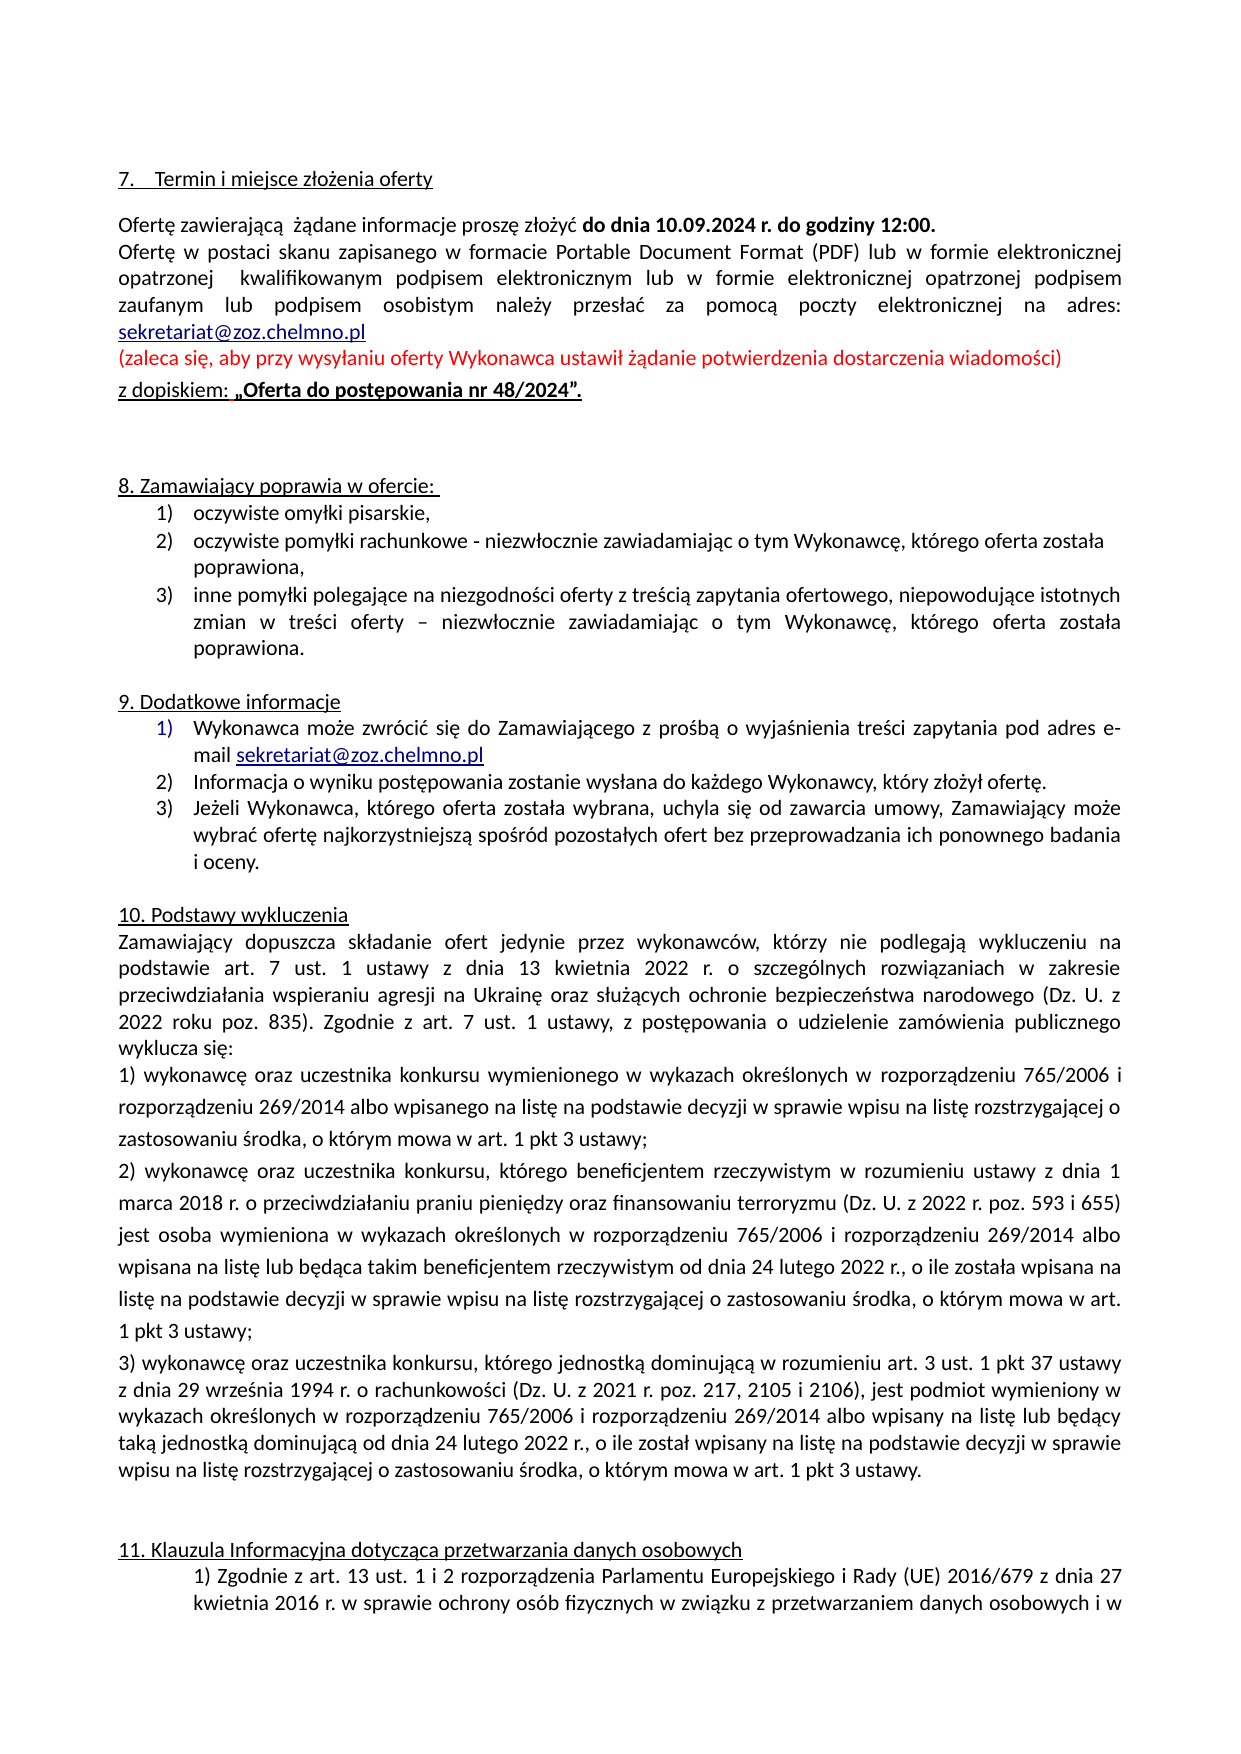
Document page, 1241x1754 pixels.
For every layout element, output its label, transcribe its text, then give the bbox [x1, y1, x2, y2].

text 9. Dodatkowe informacje [118, 688, 1122, 714]
text 8. Zamawiający poprawia w ofercie: [118, 472, 1122, 499]
list oczywiste omyłki pisarskie, [156, 499, 1122, 526]
list Wykonawca może zwrócić się do Zamawiającego z prośbą o wyjaśnienia treści zapytania pod adres e-mail sekretariat@zoz.chelmno.pl [156, 714, 1122, 768]
text 2) wykonawcę oraz uczestnika konkursu, którego beneficjentem rzeczywistym w rozumieniu ustawy z dnia 1 marca 2018 r. o przeciwdziałaniu praniu pieniędzy oraz finansowaniu terroryzmu (Dz. U. z 2022 r. poz. 593 i 655) jest osoba wymieniona w wykazach określonych w rozporządzeniu 765/2006 i rozporządzeniu 269/2014 albo wpisana na listę lub będąca takim beneficjentem rzeczywistym od dnia 24 lutego 2022 r., o ile została wpisana na listę na podstawie decyzji w sprawie wpisu na listę rozstrzygającej o zastosowaniu środka, o którym mowa w art. 1 pkt 3 ustawy; [118, 1157, 1122, 1344]
text 11. Klauzula Informacyjna dotycząca przetwarzania danych osobowych [118, 1536, 1122, 1562]
text 10. Podstawy wykluczenia [118, 901, 1122, 928]
text (zaleca się, aby przy wysyłaniu oferty Wykonawca ustawił żądanie potwierdzenia dostarczenia wiadomości) [118, 344, 1122, 371]
list 1) Zgodnie z art. 13 ust. 1 i 2 rozporządzenia Parlamentu Europejskiego i Rady (UE) 2016/679 z dnia 27 kwietnia 2016 r. w sprawie ochrony osób fizycznych w związku z przetwarzaniem danych osobowych i w [156, 1562, 1122, 1616]
text 3) wykonawcę oraz uczestnika konkursu, którego jednostką dominującą w rozumieniu art. 3 ust. 1 pkt 37 ustawy z dnia 29 września 1994 r. o rachunkowości (Dz. U. z 2021 r. poz. 217, 2105 i 2106), jest podmiot wymieniony w wykazach określonych w rozporządzeniu 765/2006 i rozporządzeniu 269/2014 albo wpisany na listę lub będący taką jednostką dominującą od dnia 24 lutego 2022 r., o ile został wpisany na listę na podstawie decyzji w sprawie wpisu na listę rozstrzygającej o zastosowaniu środka, o którym mowa w art. 1 pkt 3 ustawy. [118, 1349, 1122, 1482]
list inne pomyłki polegające na niezgodności oferty z treścią zapytania ofertowego, niepowodujące istotnych zmian w treści oferty – niezwłocznie zawiadamiając o tym Wykonawcę, którego oferta została poprawiona. [156, 581, 1122, 661]
list oczywiste pomyłki rachunkowe ‐ niezwłocznie zawiadamiając o tym Wykonawcę, którego oferta została poprawiona, [156, 527, 1122, 580]
text Ofertę w postaci skanu zapisanego w formacie Portable Document Format (PDF) lub w formie elektronicznej opatrzonej kwalifikowanym podpisem elektronicznym lub w formie elektronicznej opatrzonej podpisem zaufanym lub podpisem osobistym należy przesłać za pomocą poczty elektronicznej na adres: sekretariat@zoz.chelmno.pl [118, 238, 1122, 344]
text 1) wykonawcę oraz uczestnika konkursu wymienionego w wykazach określonych w rozporządzeniu 765/2006 i rozporządzeniu 269/2014 albo wpisanego na listę na podstawie decyzji w sprawie wpisu na listę rozstrzygającej o zastosowaniu środka, o którym mowa w art. 1 pkt 3 ustawy; [118, 1061, 1122, 1152]
list Informacja o wyniku postępowania zostanie wysłana do każdego Wykonawcy, który złożył ofertę. [156, 768, 1122, 794]
text 7. Termin i miejsce złożenia oferty [118, 165, 1122, 191]
list Jeżeli Wykonawca, którego oferta została wybrana, uchyla się od zawarcia umowy, Zamawiający może wybrać ofertę najkorzystniejszą spośród pozostałych ofert bez przeprowadzania ich ponownego badania i oceny. [156, 794, 1122, 874]
text Ofertę zawierającą żądane informacje proszę złożyć do dnia 10.09.2024 r. do godziny 12:00. [118, 211, 1122, 238]
text Zamawiający dopuszcza składanie ofert jedynie przez wykonawców, którzy nie podlegają wykluczeniu na podstawie art. 7 ust. 1 ustawy z dnia 13 kwietnia 2022 r. o szczególnych rozwiązaniach w zakresie przeciwdziałania wspieraniu agresji na Ukrainę oraz służących ochronie bezpieczeństwa narodowego (Dz. U. z 2022 roku poz. 835). Zgodnie z art. 7 ust. 1 ustawy, z postępowania o udzielenie zamówienia publicznego wyklucza się: [118, 928, 1122, 1061]
text z dopiskiem: „Oferta do postępowania nr 48/2024”. [118, 377, 1122, 403]
